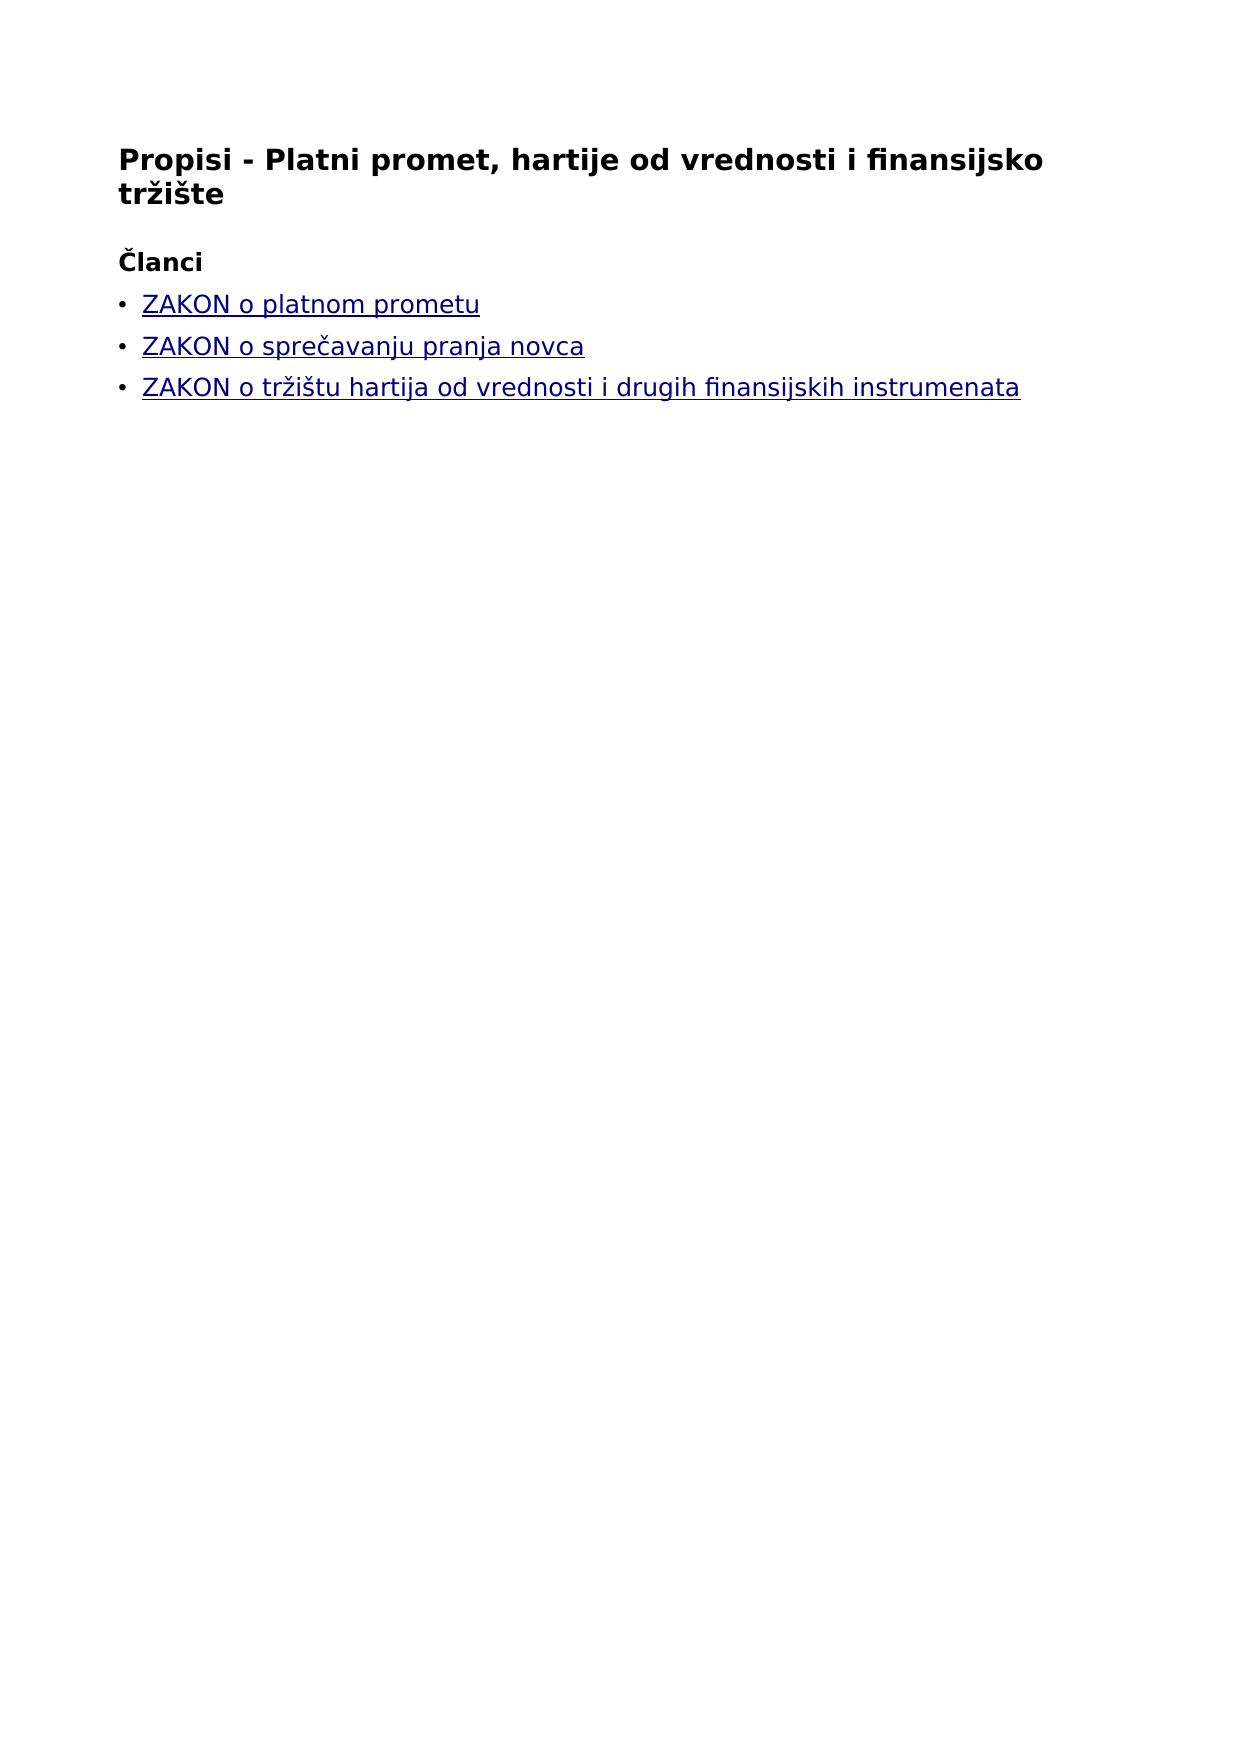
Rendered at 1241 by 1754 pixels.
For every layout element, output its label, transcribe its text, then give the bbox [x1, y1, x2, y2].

list ZAKON o sprečavanju pranja novca [118, 332, 1122, 361]
list ZAKON o tržištu hartija od vrednosti i drugih finansijskih instrumenata [118, 373, 1122, 403]
list ZAKON o platnom prometu [118, 290, 1122, 319]
subtitle Članci [118, 248, 1122, 278]
subtitle Propisi - Platni promet, hartije od vrednosti i finansijsko tržište [118, 143, 1122, 211]
